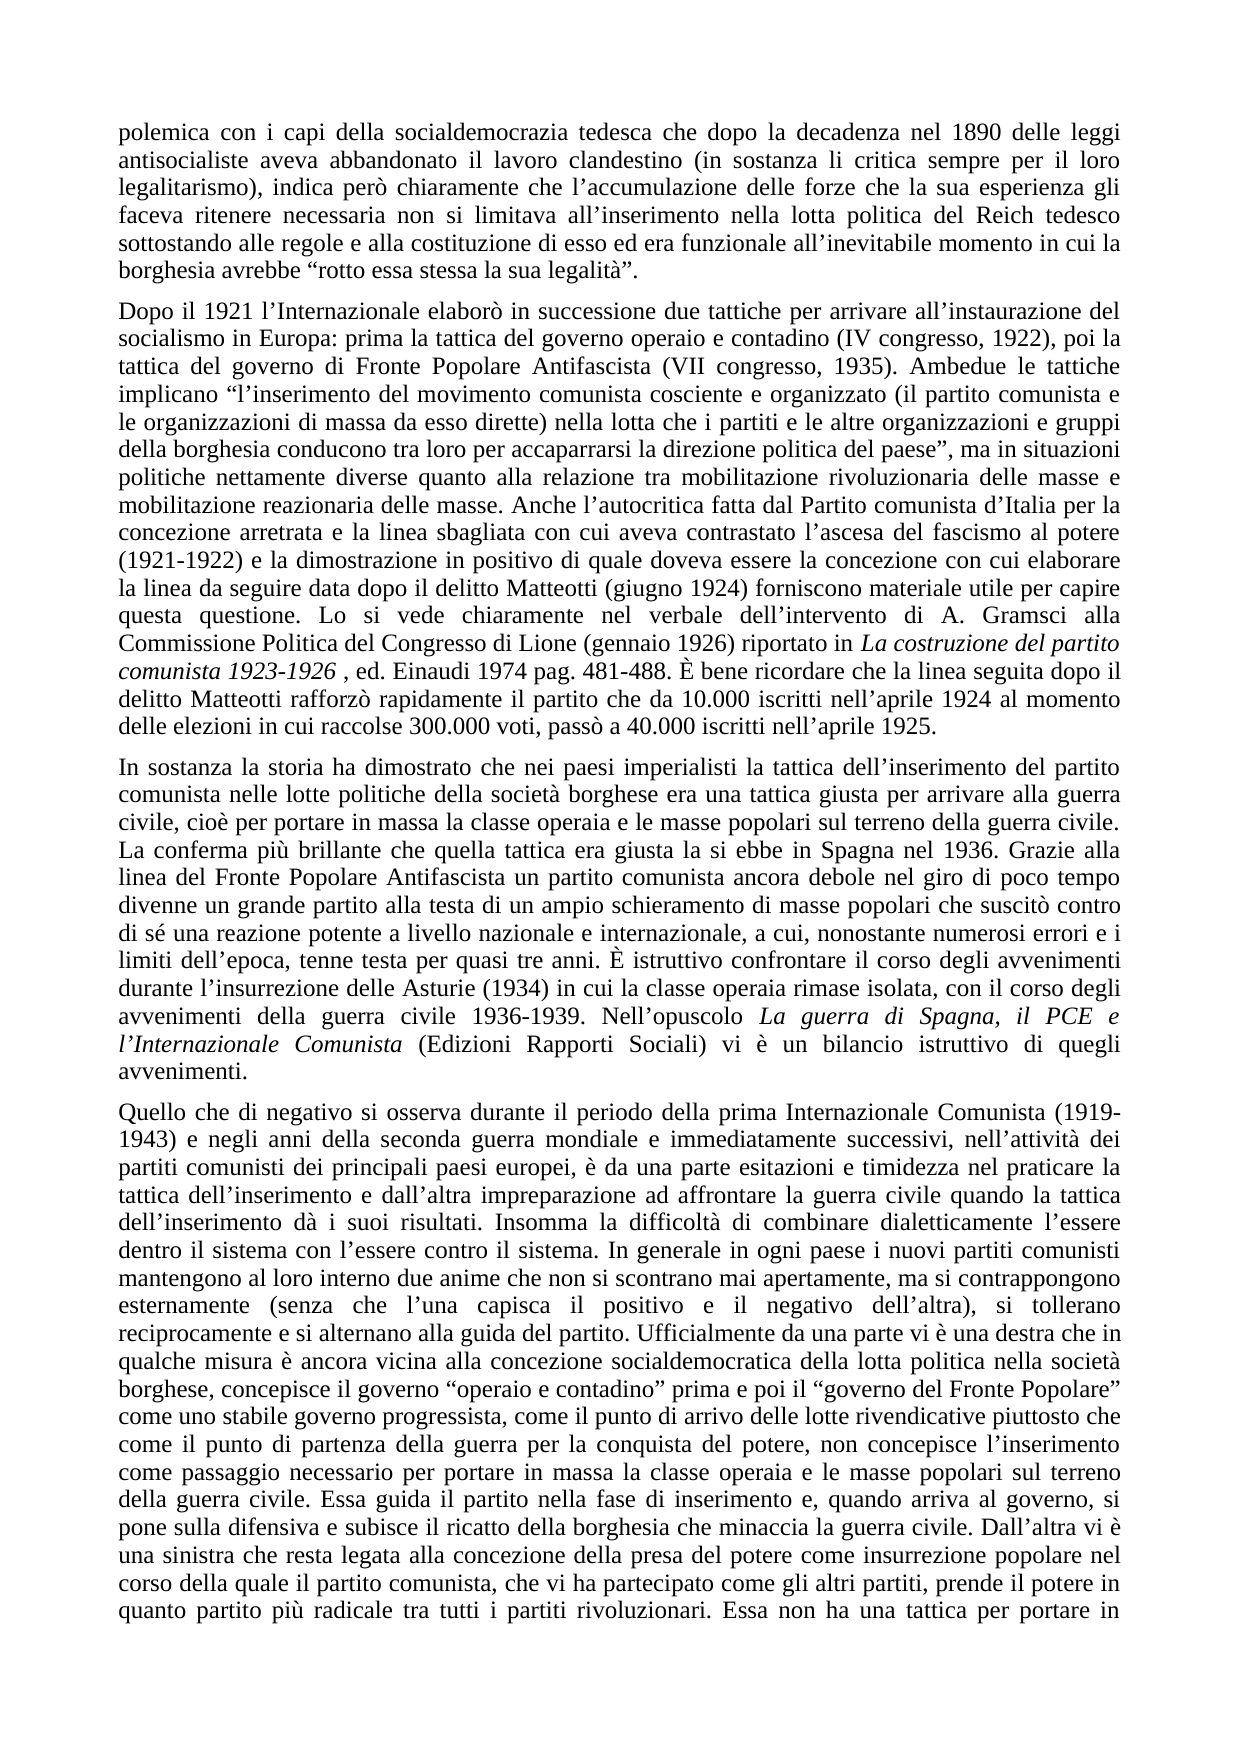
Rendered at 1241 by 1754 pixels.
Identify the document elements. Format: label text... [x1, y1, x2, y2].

text polemica con i capi della socialdemocrazia tedesca che dopo la decadenza nel 1890 delle leggi antisocialiste aveva abbandonato il lavoro clandestino (in sostanza li critica sempre per il loro legalitarismo), indica però chiaramente che l’accumulazione delle forze che la sua esperienza gli faceva ritenere necessaria non si limitava all’inserimento nella lotta politica del Reich tedesco sottostando alle regole e alla costituzione di esso ed era funzionale all’inevitabile momento in cui la borghesia avrebbe “rotto essa stessa la sua legalità”. [118, 118, 1122, 284]
text Dopo il 1921 l’Internazionale elaborò in successione due tattiche per arrivare all’instaurazione del socialismo in Europa: prima la tattica del governo operaio e contadino (IV congresso, 1922), poi la tattica del governo di Fronte Popolare Antifascista (VII congresso, 1935). Ambedue le tattiche implicano “l’inserimento del movimento comunista cosciente e organizzato (il partito comunista e le organizzazioni di massa da esso dirette) nella lotta che i partiti e le altre organizzazioni e gruppi della borghesia conducono tra loro per accaparrarsi la direzione politica del paese”, ma in situazioni politiche nettamente diverse quanto alla relazione tra mobilitazione rivoluzionaria delle masse e mobilitazione reazionaria delle masse. Anche l’autocritica fatta dal Partito comunista d’Italia per la concezione arretrata e la linea sbagliata con cui aveva contrastato l’ascesa del fascismo al potere (1921-1922) e la dimostrazione in positivo di quale doveva essere la concezione con cui elaborare la linea da seguire data dopo il delitto Matteotti (giugno 1924) forniscono materiale utile per capire questa questione. Lo si vede chiaramente nel verbale dell’intervento di A. Gramsci alla Commissione Politica del Congresso di Lione (gennaio 1926) riportato in La costruzione del partito comunista 1923-1926 , ed. Einaudi 1974 pag. 481-488. È bene ricordare che la linea seguita dopo il delitto Matteotti rafforzò rapidamente il partito che da 10.000 iscritti nell’aprile 1924 al momento delle elezioni in cui raccolse 300.000 voti, passò a 40.000 iscritti nell’aprile 1925. [118, 297, 1122, 740]
text In sostanza la storia ha dimostrato che nei paesi imperialisti la tattica dell’inserimento del partito comunista nelle lotte politiche della società borghese era una tattica giusta per arrivare alla guerra civile, cioè per portare in massa la classe operaia e le masse popolari sul terreno della guerra civile. La conferma più brillante che quella tattica era giusta la si ebbe in Spagna nel 1936. Grazie alla linea del Fronte Popolare Antifascista un partito comunista ancora debole nel giro di poco tempo divenne un grande partito alla testa di un ampio schieramento di masse popolari che suscitò contro di sé una reazione potente a livello nazionale e internazionale, a cui, nonostante numerosi errori e i limiti dell’epoca, tenne testa per quasi tre anni. È istruttivo confrontare il corso degli avvenimenti durante l’insurrezione delle Asturie (1934) in cui la classe operaia rimase isolata, con il corso degli avvenimenti della guerra civile 1936-1939. Nell’opuscolo La guerra di Spagna, il PCE e l’Internazionale Comunista (Edizioni Rapporti Sociali) vi è un bilancio istruttivo di quegli avvenimenti. [118, 753, 1122, 1085]
text Quello che di negativo si osserva durante il periodo della prima Internazionale Comunista (1919-1943) e negli anni della seconda guerra mondiale e immediatamente successivi, nell’attività dei partiti comunisti dei principali paesi europei, è da una parte esitazioni e timidezza nel praticare la tattica dell’inserimento e dall’altra impreparazione ad affrontare la guerra civile quando la tattica dell’inserimento dà i suoi risultati. Insomma la difficoltà di combinare dialetticamente l’essere dentro il sistema con l’essere contro il sistema. In generale in ogni paese i nuovi partiti comunisti mantengono al loro interno due anime che non si scontrano mai apertamente, ma si contrappongono esternamente (senza che l’una capisca il positivo e il negativo dell’altra), si tollerano reciprocamente e si alternano alla guida del partito. Ufficialmente da una parte vi è una destra che in qualche misura è ancora vicina alla concezione socialdemocratica della lotta politica nella società borghese, concepisce il governo “operaio e contadino” prima e poi il “governo del Fronte Popolare” come uno stabile governo progressista, come il punto di arrivo delle lotte rivendicative piuttosto che come il punto di partenza della guerra per la conquista del potere, non concepisce l’inserimento come passaggio necessario per portare in massa la classe operaia e le masse popolari sul terreno della guerra civile. Essa guida il partito nella fase di inserimento e, quando arriva al governo, si pone sulla difensiva e subisce il ricatto della borghesia che minaccia la guerra civile. Dall’altra vi è una sinistra che resta legata alla concezione della presa del potere come insurrezione popolare nel corso della quale il partito comunista, che vi ha partecipato come gli altri partiti, prende il potere in quanto partito più radicale tra tutti i partiti rivoluzionari. Essa non ha una tattica per portare in [118, 1098, 1122, 1624]
